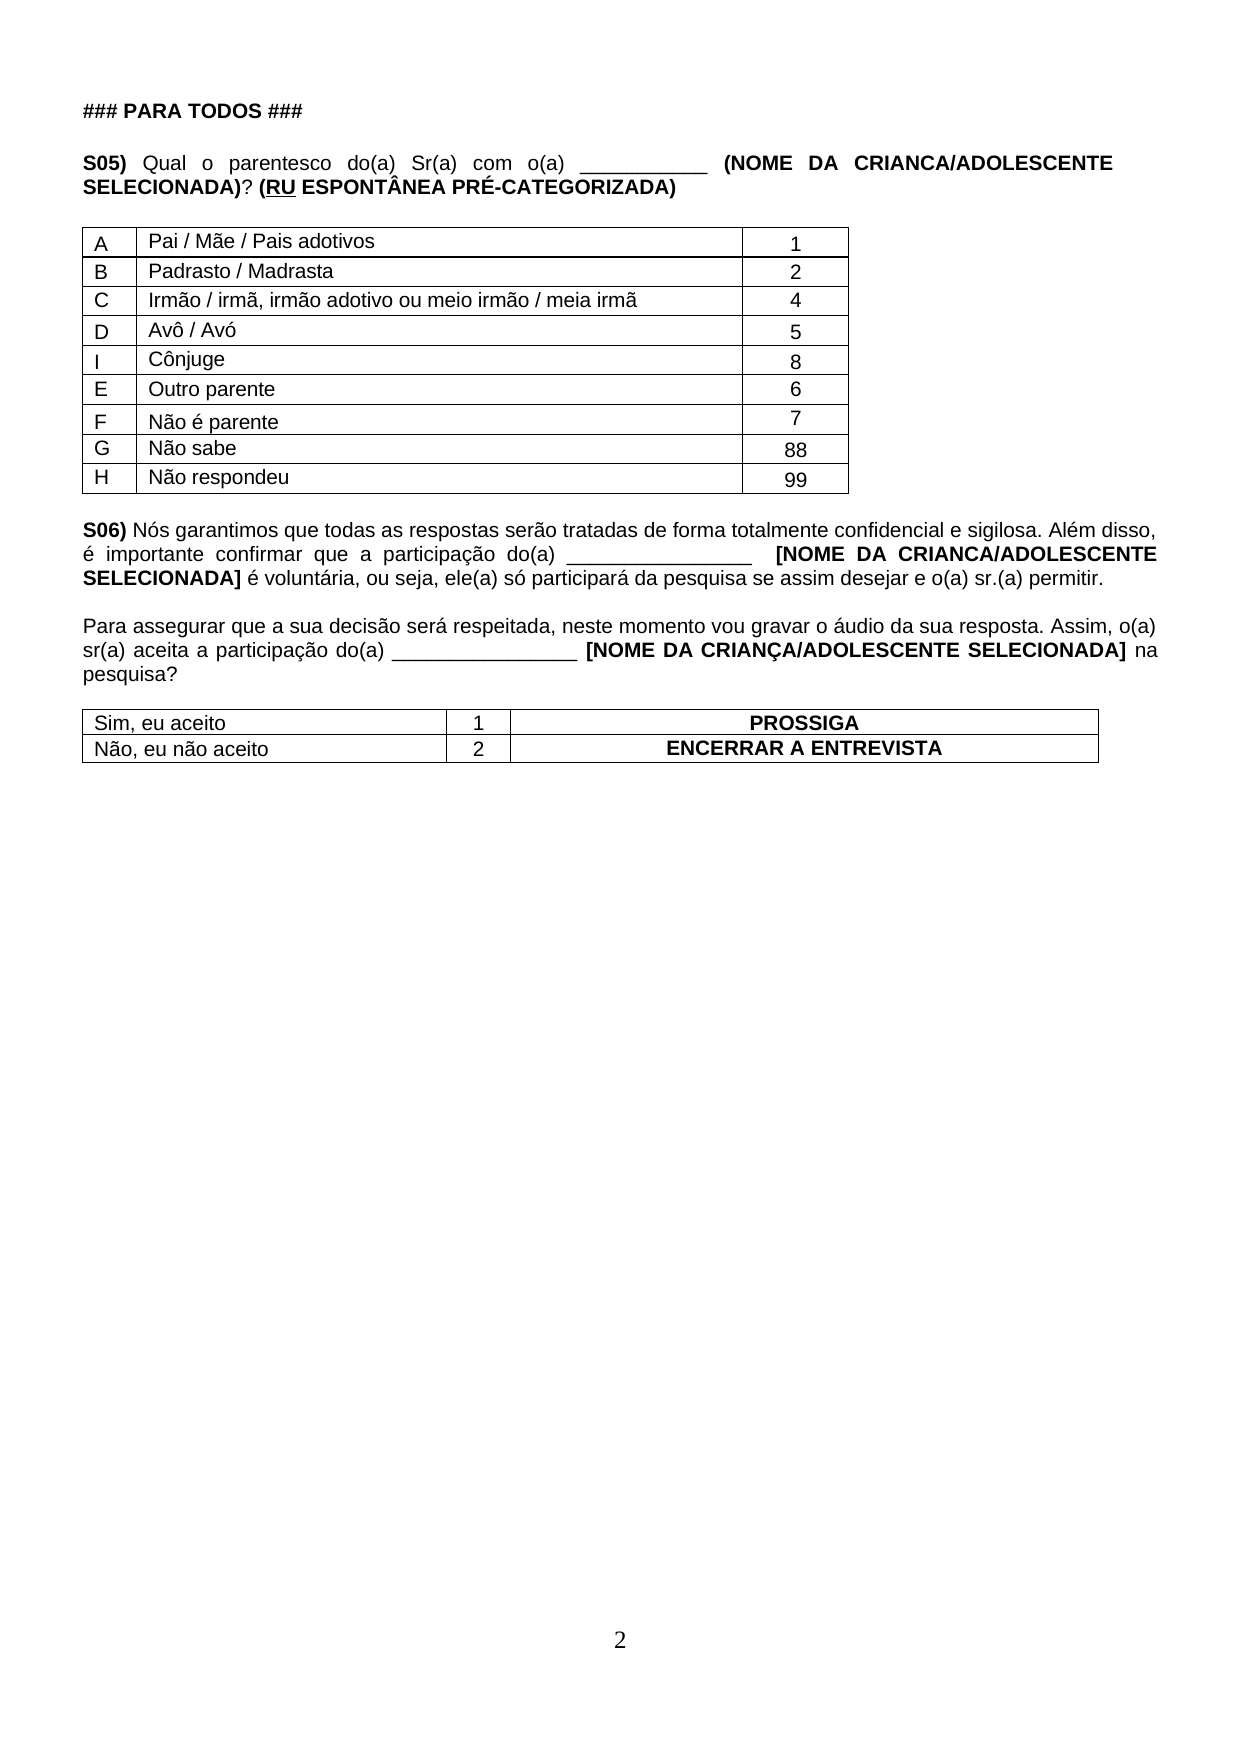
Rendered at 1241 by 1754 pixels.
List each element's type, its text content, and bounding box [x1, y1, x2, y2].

table_cell 8 [743, 346, 848, 374]
table_cell Não respondeu [137, 464, 742, 493]
table_cell Não é parente [137, 405, 742, 434]
table_header 1 [447, 710, 510, 734]
table_cell I [83, 346, 136, 374]
text Para assegurar que a sua decisão será respeitada, neste momento vou gravar o áudio da sua resposta. Assim, o(a) sr(a) aceita a participação do(a) ________________ [NOME DA CRIANÇA/ADOLESCENTE SELECIONADA] na pesquisa? [83, 613, 1157, 685]
table_cell G [83, 435, 136, 463]
table_cell Irmão / irmã, irmão adotivo ou meio irmão / meia irmã [137, 287, 742, 315]
table_cell 2 [447, 735, 510, 762]
table_cell Cônjuge [137, 346, 742, 374]
text S05) Qual o parentesco do(a) Sr(a) com o(a) ___________ (NOME DA CRIANCA/ADOLESCENTE SELECIONADA)? (RU ESPONTÂNEA PRÉ-CATEGORIZADA) [83, 151, 1113, 199]
table_cell 99 [743, 464, 848, 493]
text ### PARA TODOS ### [83, 99, 1157, 123]
table_header PROSSIGA [511, 710, 1098, 734]
table_cell H [83, 464, 136, 493]
table_cell E [83, 375, 136, 404]
table_cell Padrasto / Madrasta [137, 258, 742, 286]
table_header 1 [743, 228, 848, 256]
table_cell ENCERRAR A ENTREVISTA [511, 735, 1098, 762]
table_cell Não, eu não aceito [83, 735, 446, 762]
table_cell Não sabe [137, 435, 742, 463]
table_cell Avô / Avó [137, 316, 742, 345]
table_cell C [83, 287, 136, 315]
table_cell 7 [743, 405, 848, 434]
table_cell 2 [743, 258, 848, 286]
table_cell 6 [743, 375, 848, 404]
table_cell Outro parente [137, 375, 742, 404]
table_header A [83, 228, 136, 256]
table_cell F [83, 405, 136, 434]
text S06) Nós garantimos que todas as respostas serão tratadas de forma totalmente confidencial e sigilosa. Além disso, é importante confirmar que a participação do(a) ________________ [NOME DA CRIANCA/ADOLESCENTE SELECIONADA] é voluntária, ou seja, ele(a) só participará da pesquisa se assim desejar e o(a) sr.(a) permitir. [83, 518, 1157, 589]
table_cell 5 [743, 316, 848, 345]
table_cell D [83, 316, 136, 345]
table_cell 4 [743, 287, 848, 315]
table_header Sim, eu aceito [83, 710, 446, 734]
table_cell 88 [743, 435, 848, 463]
table_header Pai / Mãe / Pais adotivos [137, 228, 742, 256]
table_cell B [83, 258, 136, 286]
